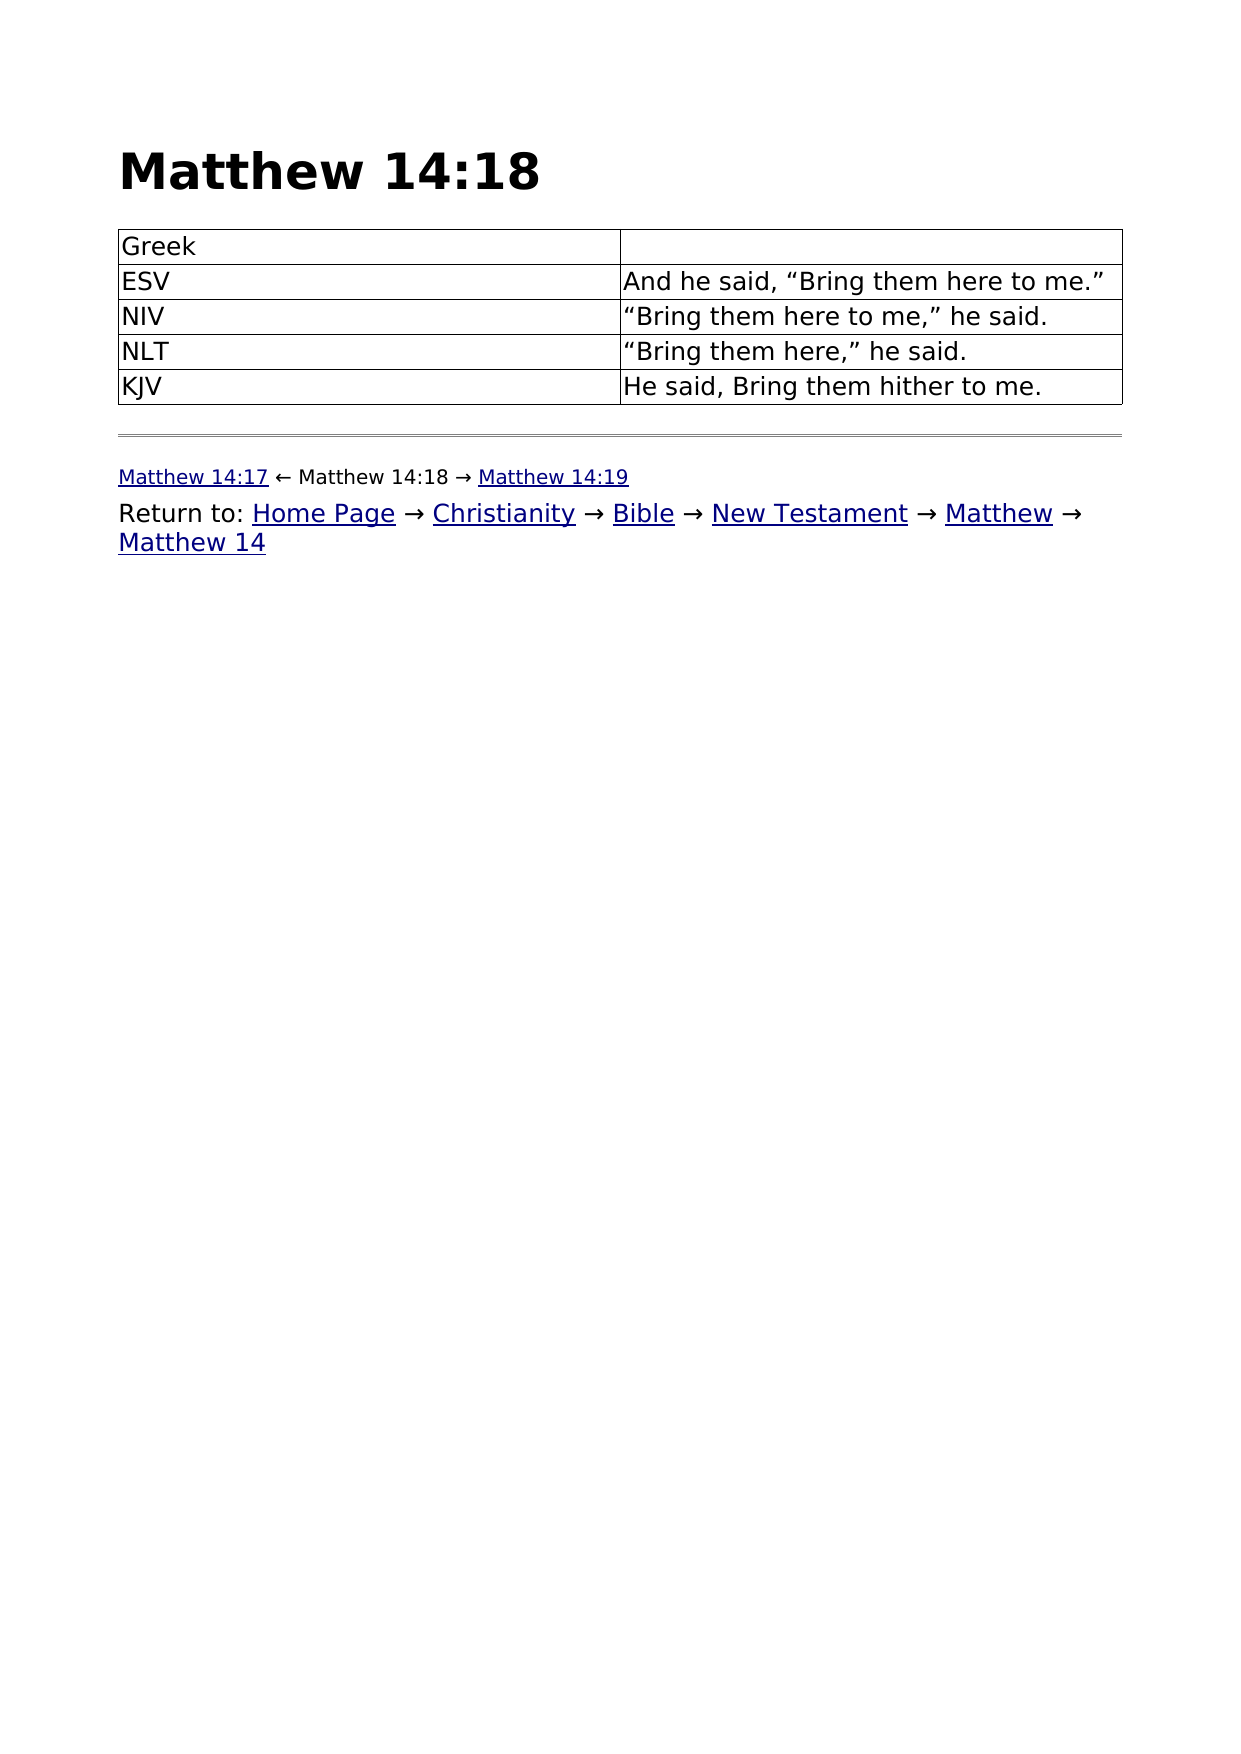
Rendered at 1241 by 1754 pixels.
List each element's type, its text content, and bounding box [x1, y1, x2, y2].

table_cell NIV [119, 300, 620, 334]
subtitle Matthew 14:18 [118, 143, 1122, 201]
text Return to: Home Page → Christianity → Bible → New Testament → Matthew → Matthew 14 [118, 499, 1122, 558]
table_cell “Bring them here to me,” he said. [621, 300, 1122, 334]
table_header [621, 230, 1122, 264]
table_cell He said, Bring them hither to me. [621, 370, 1122, 404]
table_cell NLT [119, 335, 620, 369]
table_header Greek [119, 230, 620, 264]
text Matthew 14:17 ← Matthew 14:18 → Matthew 14:19 [118, 465, 1122, 499]
table_cell KJV [119, 370, 620, 404]
table_cell ESV [119, 265, 620, 299]
table_cell “Bring them here,” he said. [621, 335, 1122, 369]
table_cell And he said, “Bring them here to me.” [621, 265, 1122, 299]
